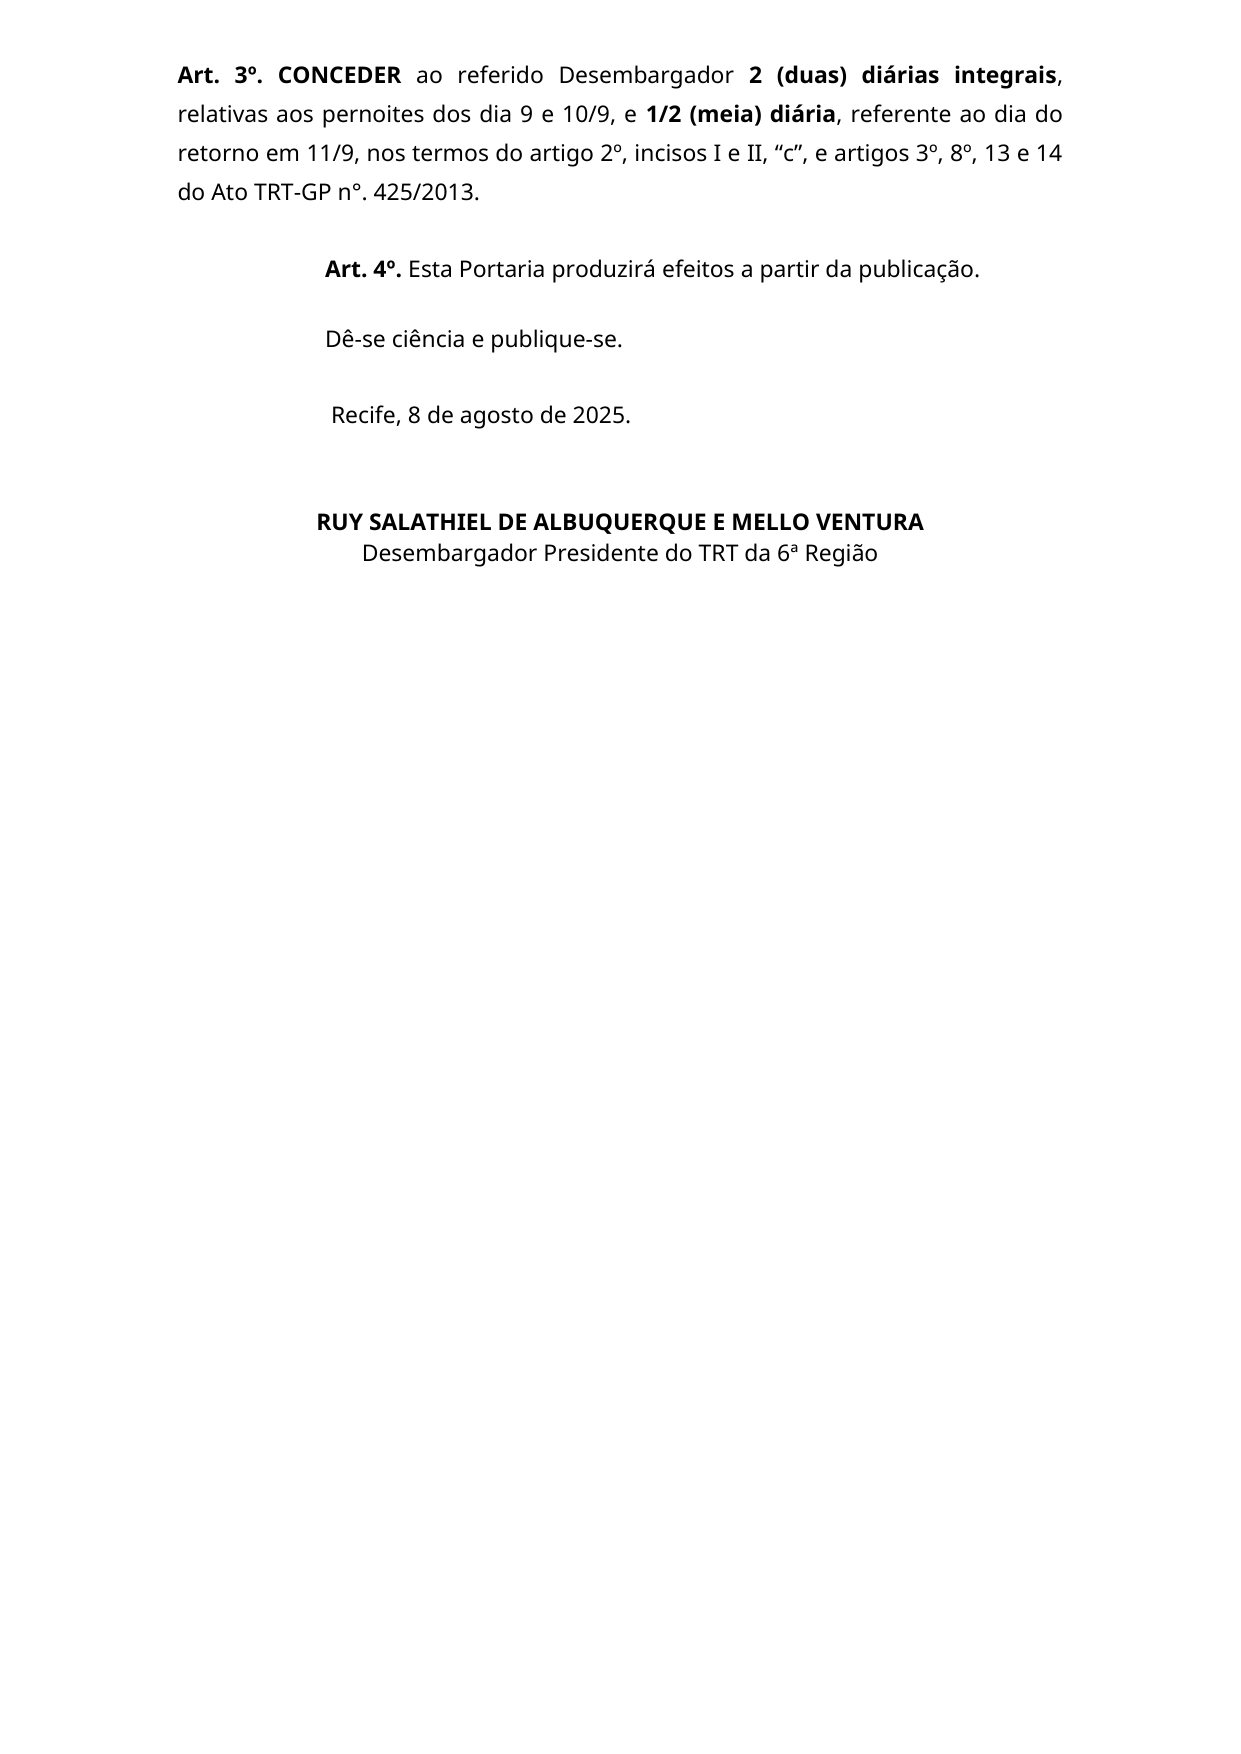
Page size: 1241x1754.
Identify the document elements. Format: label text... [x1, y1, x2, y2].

text Desembargador Presidente do TRT da 6ª Região [177, 537, 1063, 568]
text Recife, 8 de agosto de 2025. [331, 399, 1075, 430]
text Art. 3º. CONCEDER ao referido Desembargador 2 (duas) diárias integrais, relativas aos pernoites dos dia 9 e 10/9, e 1/2 (meia) diária, referente ao dia do retorno em 11/9, nos termos do artigo 2º, incisos I e II, “c”, e artigos 3º, 8º, 13 e 14 do Ato TRT-GP n°. 425/2013. [177, 59, 1063, 207]
text RUY SALATHIEL DE ALBUQUERQUE E MELLO VENTURA [177, 505, 1063, 537]
text Art. 4º. Esta Portaria produzirá efeitos a partir da publicação. [177, 253, 1063, 284]
text Dê-se ciência e publique-se. [177, 323, 1063, 354]
